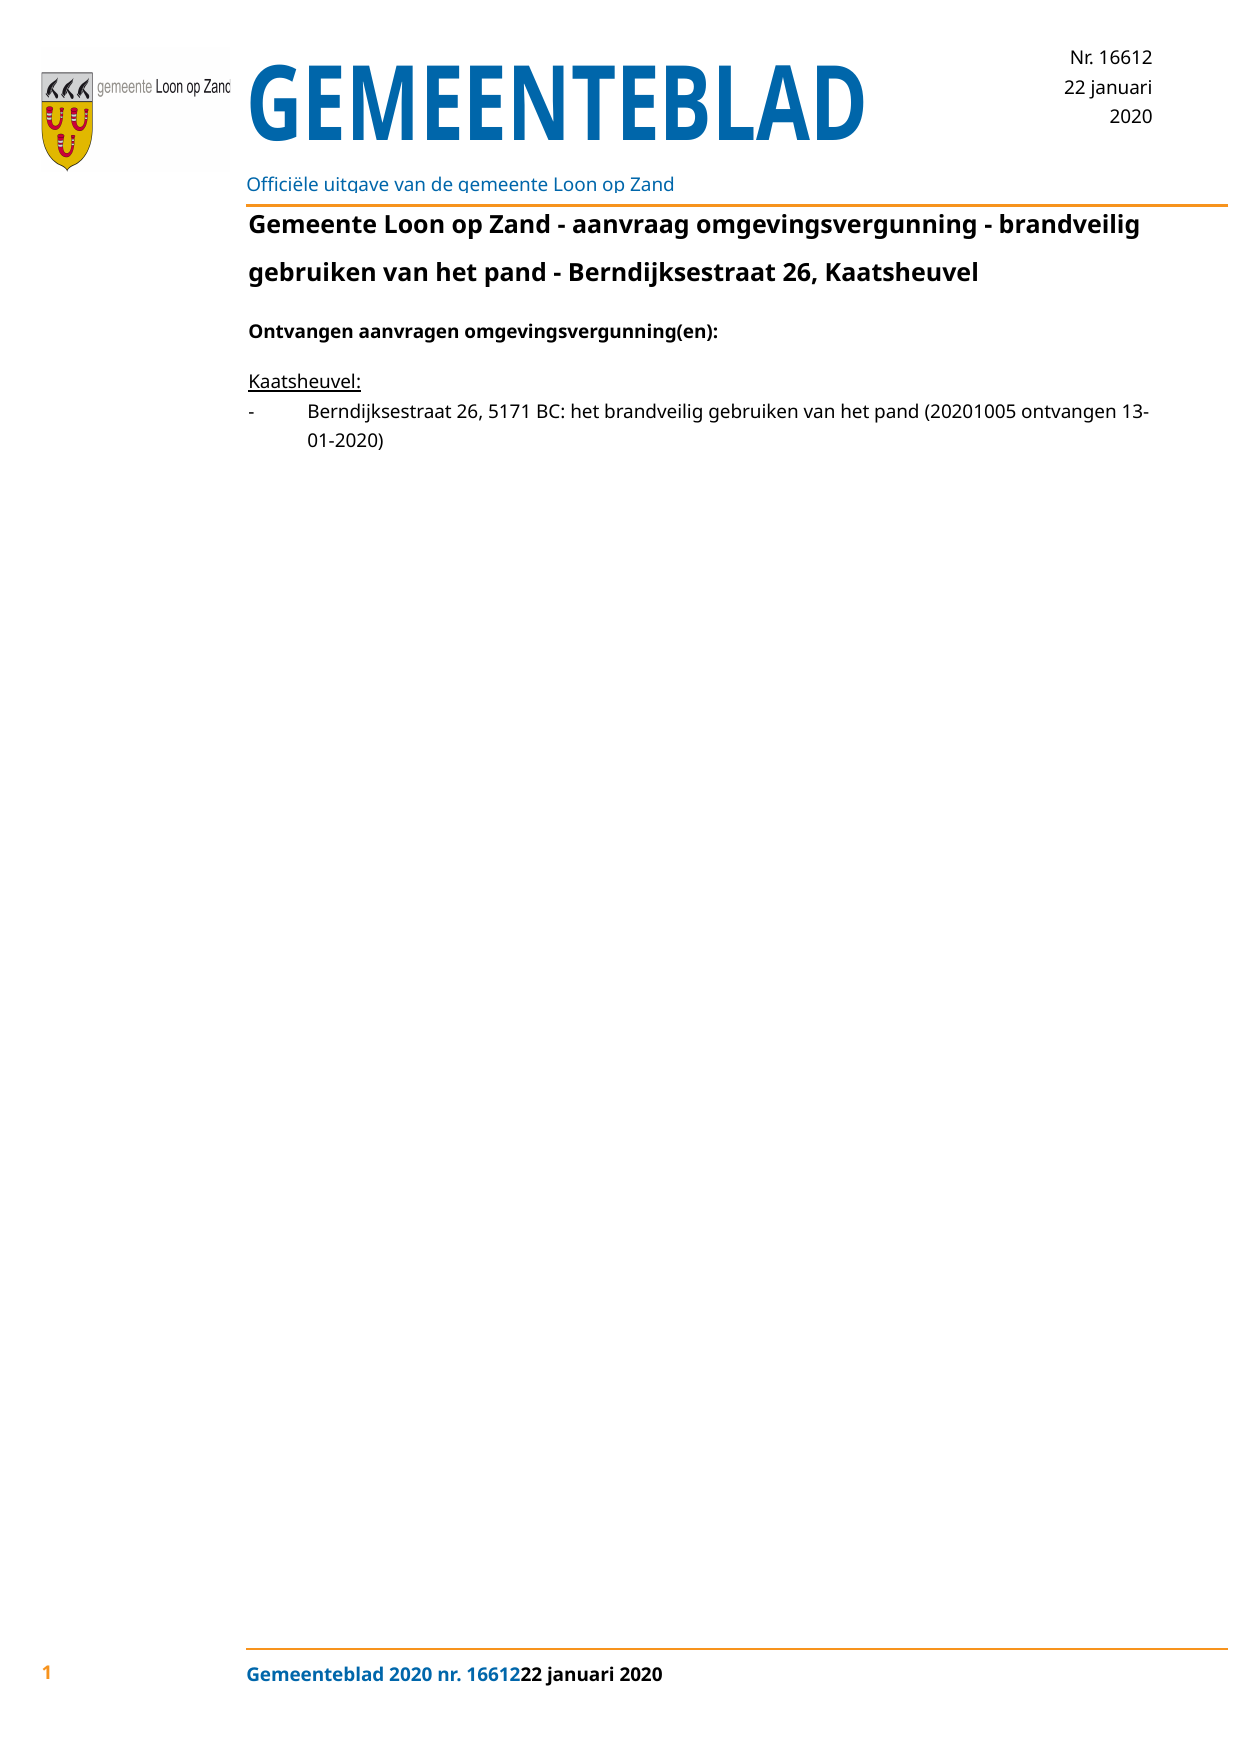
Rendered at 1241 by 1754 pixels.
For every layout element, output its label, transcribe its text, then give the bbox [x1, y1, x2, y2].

text Kaatsheuvel: [248, 368, 1152, 394]
text Ontvangen aanvragen omgevingsvergunning(en): [248, 318, 1152, 344]
text Gemeente Loon op Zand - aanvraag omgevingsvergunning - brandveilig gebruiken van het pand - Berndijksestraat 26, Kaatsheuvel [248, 207, 1152, 288]
picture [41, 47, 231, 172]
list Berndijksestraat 26, 5171 BC: het brandveilig gebruiken van het pand (20201005 ontvangen 13-01-2020) [248, 398, 1152, 453]
